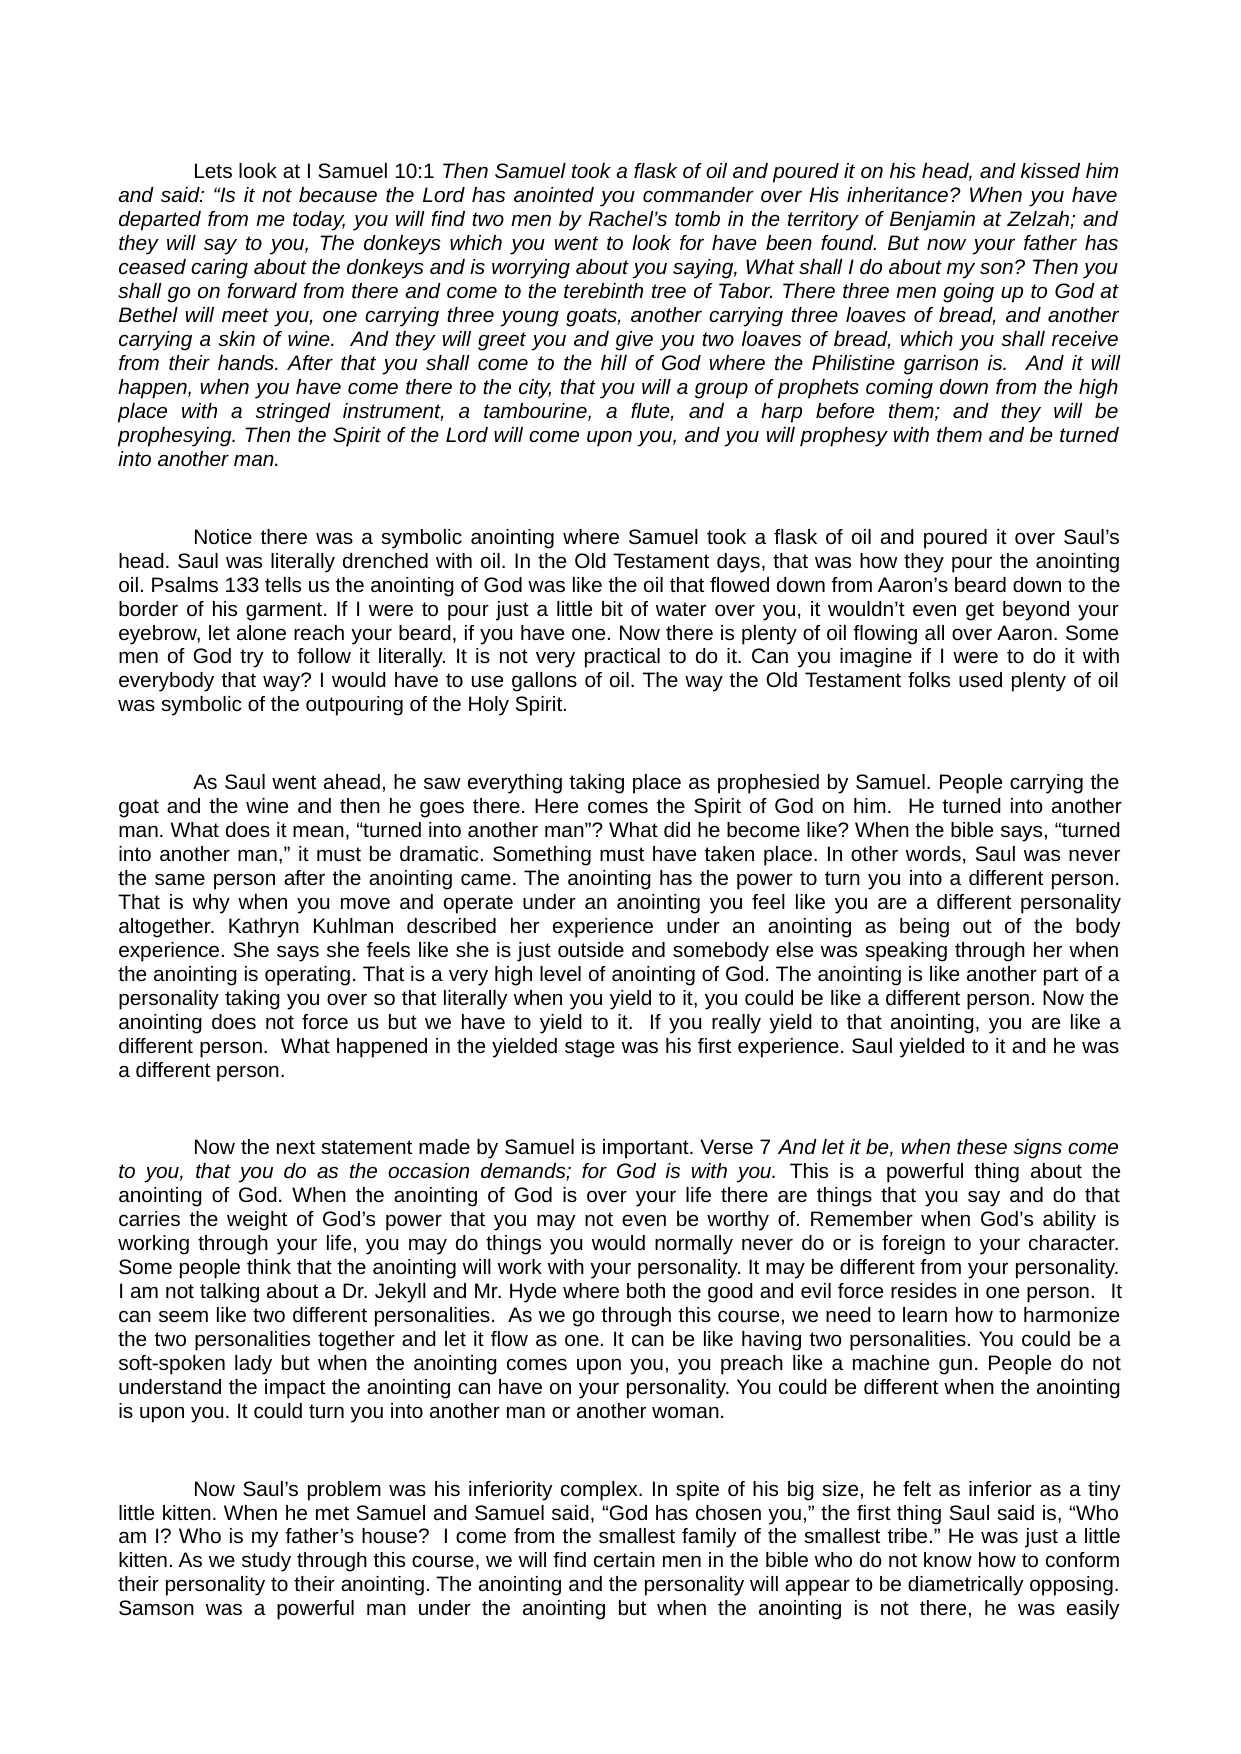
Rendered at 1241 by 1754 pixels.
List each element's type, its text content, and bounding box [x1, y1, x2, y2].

text Notice there was a symbolic anointing where Samuel took a flask of oil and poured it over Saul’s head. Saul was literally drenched with oil. In the Old Testament days, that was how they pour the anointing oil. Psalms 133 tells us the anointing of God was like the oil that flowed down from Aaron’s beard down to the border of his garment. If I were to pour just a little bit of water over you, it wouldn’t even get beyond your eyebrow, let alone reach your beard, if you have one. Now there is plenty of oil flowing all over Aaron. Some men of God try to follow it literally. It is not very practical to do it. Can you imagine if I were to do it with everybody that way? I would have to use gallons of oil. The way the Old Testament folks used plenty of oil was symbolic of the outpouring of the Holy Spirit. [118, 524, 1122, 716]
text Now the next statement made by Samuel is important. Verse 7 And let it be, when these signs come to you, that you do as the occasion demands; for God is with you. This is a powerful thing about the anointing of God. When the anointing of God is over your life there are things that you say and do that carries the weight of God’s power that you may not even be worthy of. Remember when God’s ability is working through your life, you may do things you would normally never do or is foreign to your character. Some people think that the anointing will work with your personality. It may be different from your personality. I am not talking about a Dr. Jekyll and Mr. Hyde where both the good and evil force resides in one person. It can seem like two different personalities. As we go through this course, we need to learn how to harmonize the two personalities together and let it flow as one. It can be like having two personalities. You could be a soft-spoken lady but when the anointing comes upon you, you preach like a machine gun. People do not understand the impact the anointing can have on your personality. You could be different when the anointing is upon you. It could turn you into another man or another woman. [118, 1135, 1122, 1423]
text Lets look at I Samuel 10:1 Then Samuel took a flask of oil and poured it on his head, and kissed him and said: “Is it not because the Lord has anointed you commander over His inheritance? When you have departed from me today, you will find two men by Rachel’s tomb in the territory of Benjamin at Zelzah; and they will say to you, The donkeys which you went to look for have been found. But now your father has ceased caring about the donkeys and is worrying about you saying, What shall I do about my son? Then you shall go on forward from there and come to the terebinth tree of Tabor. There three men going up to God at Bethel will meet you, one carrying three young goats, another carrying three loaves of bread, and another carrying a skin of wine. And they will greet you and give you two loaves of bread, which you shall receive from their hands. After that you shall come to the hill of God where the Philistine garrison is. And it will happen, when you have come there to the city, that you will a group of prophets coming down from the high place with a stringed instrument, a tambourine, a flute, and a harp before them; and they will be prophesying. Then the Spirit of the Lord will come upon you, and you will prophesy with them and be turned into another man. [118, 159, 1122, 471]
text As Saul went ahead, he saw everything taking place as prophesied by Samuel. People carrying the goat and the wine and then he goes there. Here comes the Spirit of God on him. He turned into another man. What does it mean, “turned into another man”? What did he become like? When the bible says, “turned into another man,” it must be dramatic. Something must have taken place. In other words, Saul was never the same person after the anointing came. The anointing has the power to turn you into a different person. That is why when you move and operate under an anointing you feel like you are a different personality altogether. Kathryn Kuhlman described her experience under an anointing as being out of the body experience. She says she feels like she is just outside and somebody else was speaking through her when the anointing is operating. That is a very high level of anointing of God. The anointing is like another part of a personality taking you over so that literally when you yield to it, you could be like a different person. Now the anointing does not force us but we have to yield to it. If you really yield to that anointing, you are like a different person. What happened in the yielded stage was his first experience. Saul yielded to it and he was a different person. [118, 770, 1122, 1081]
text Now Saul’s problem was his inferiority complex. In spite of his big size, he felt as inferior as a tiny little kitten. When he met Samuel and Samuel said, “God has chosen you,” the first thing Saul said is, “Who am I? Who is my father’s house? I come from the smallest family of the smallest tribe.” He was just a little kitten. As we study through this course, we will find certain men in the bible who do not know how to conform their personality to their anointing. The anointing and the personality will appear to be diametrically opposing. Samson was a powerful man under the anointing but when the anointing is not there, he was easily [118, 1476, 1122, 1620]
